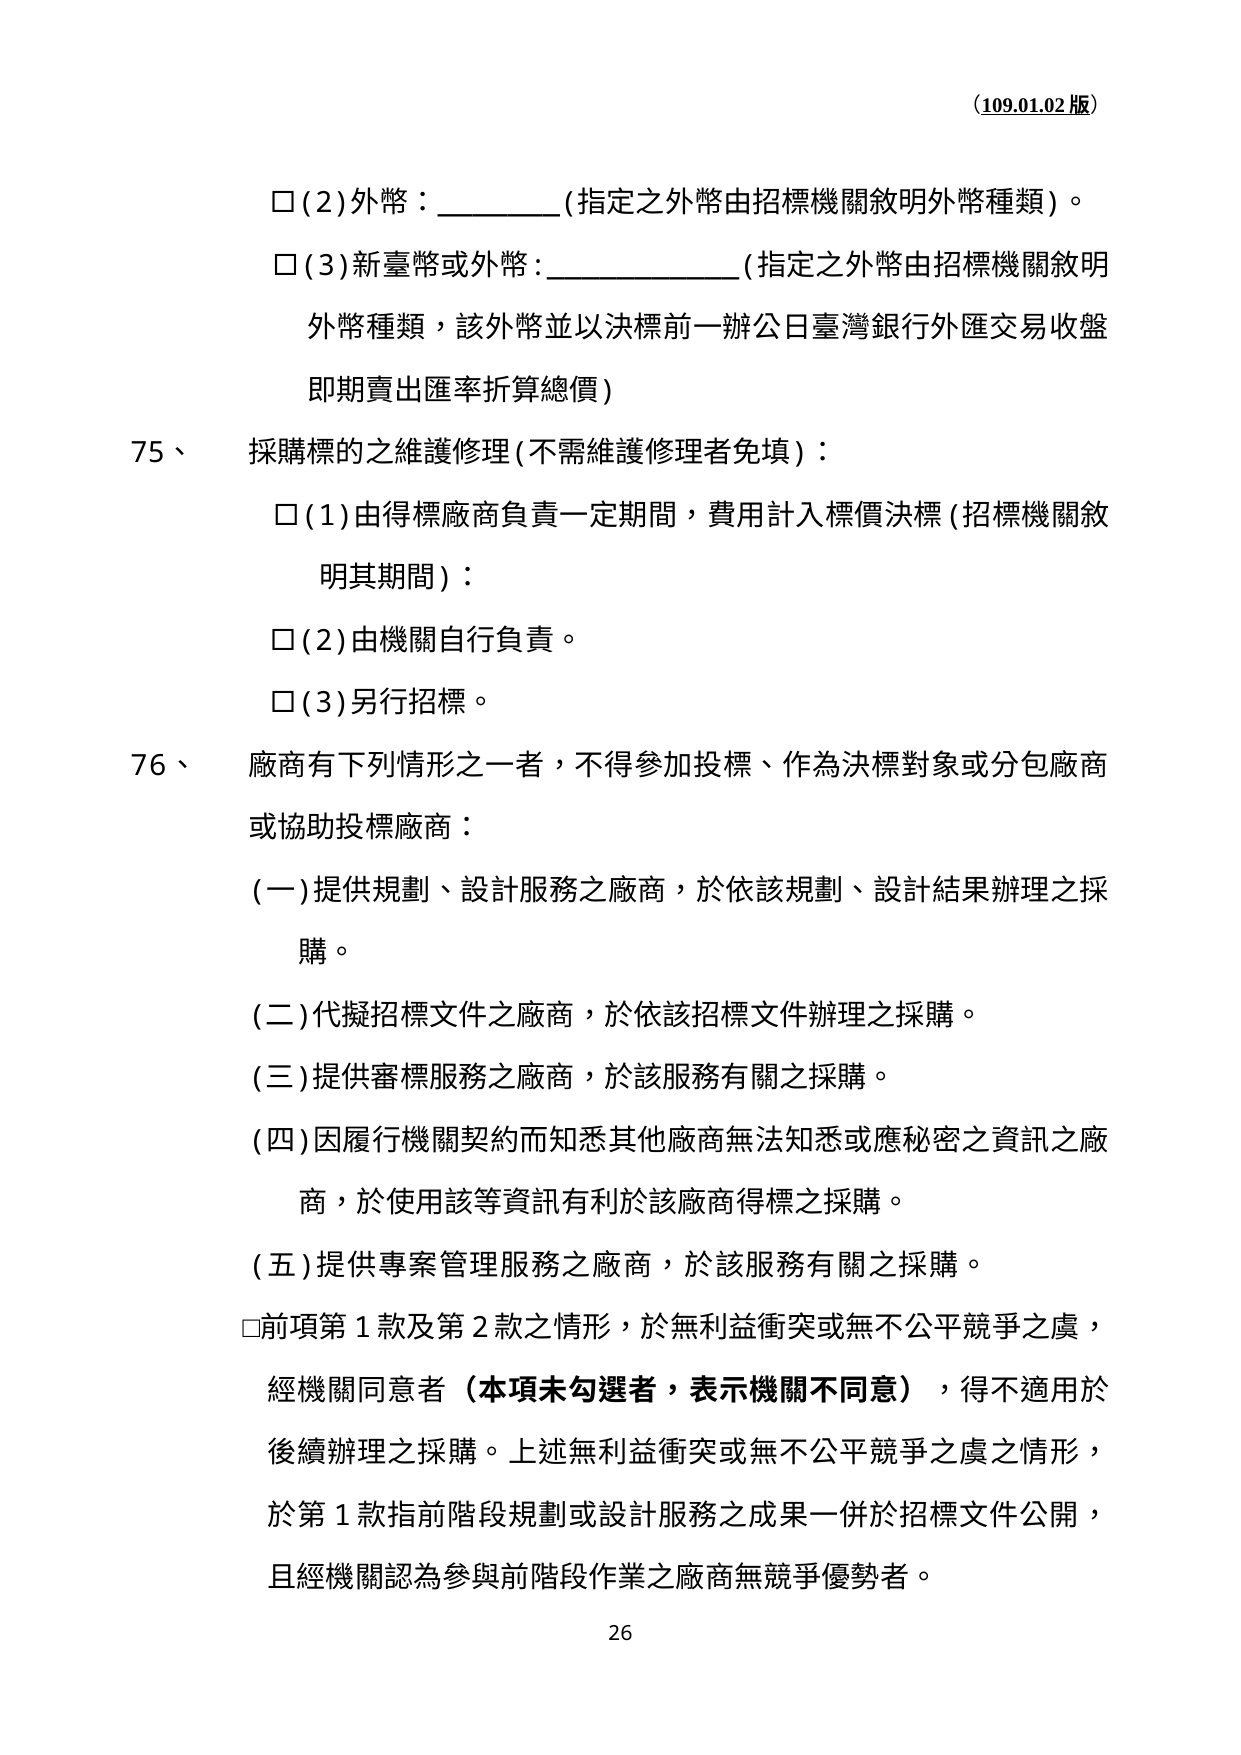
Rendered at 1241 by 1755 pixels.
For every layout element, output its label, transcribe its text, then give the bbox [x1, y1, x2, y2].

text (2)由機關自行負責。 [130, 596, 1110, 658]
text (三)提供審標服務之廠商，於該服務有關之採購。 [248, 1033, 1110, 1096]
text (3)新臺幣或外幣:___________(指定之外幣由招標機關敘明外幣種類，該外幣並以決標前一辦公日臺灣銀行外匯交易收盤即期賣出匯率折算總價) [130, 221, 1110, 408]
text □前項第1款及第2款之情形，於無利益衝突或無不公平競爭之虞，經機關同意者（本項未勾選者，表示機關不同意），得不適用於後續辦理之採購。上述無利益衝突或無不公平競爭之虞之情形，於第1款指前階段規劃或設計服務之成果一併於招標文件公開，且經機關認為參與前階段作業之廠商無競爭優勢者。 [242, 1283, 1110, 1596]
text (五)提供專案管理服務之廠商，於該服務有關之採購。 [248, 1221, 1110, 1283]
text (四)因履行機關契約而知悉其他廠商無法知悉或應秘密之資訊之廠商，於使用該等資訊有利於該廠商得標之採購。 [248, 1096, 1110, 1221]
text (1)由得標廠商負責一定期間，費用計入標價決標(招標機關敘明其期間)： [130, 471, 1110, 596]
text (一)提供規劃、設計服務之廠商，於依該規劃、設計結果辦理之採購。 [248, 846, 1110, 971]
text (二)代擬招標文件之廠商，於依該招標文件辦理之採購。 [248, 971, 1110, 1033]
text (2)外幣：_______(指定之外幣由招標機關敘明外幣種類)。 [130, 158, 1110, 221]
list 廠商有下列情形之一者，不得參加投標、作為決標對象或分包廠商或協助投標廠商： [130, 721, 1110, 846]
list 採購標的之維護修理(不需維護修理者免填)： [130, 408, 1110, 471]
text (3)另行招標。 [130, 658, 1110, 721]
